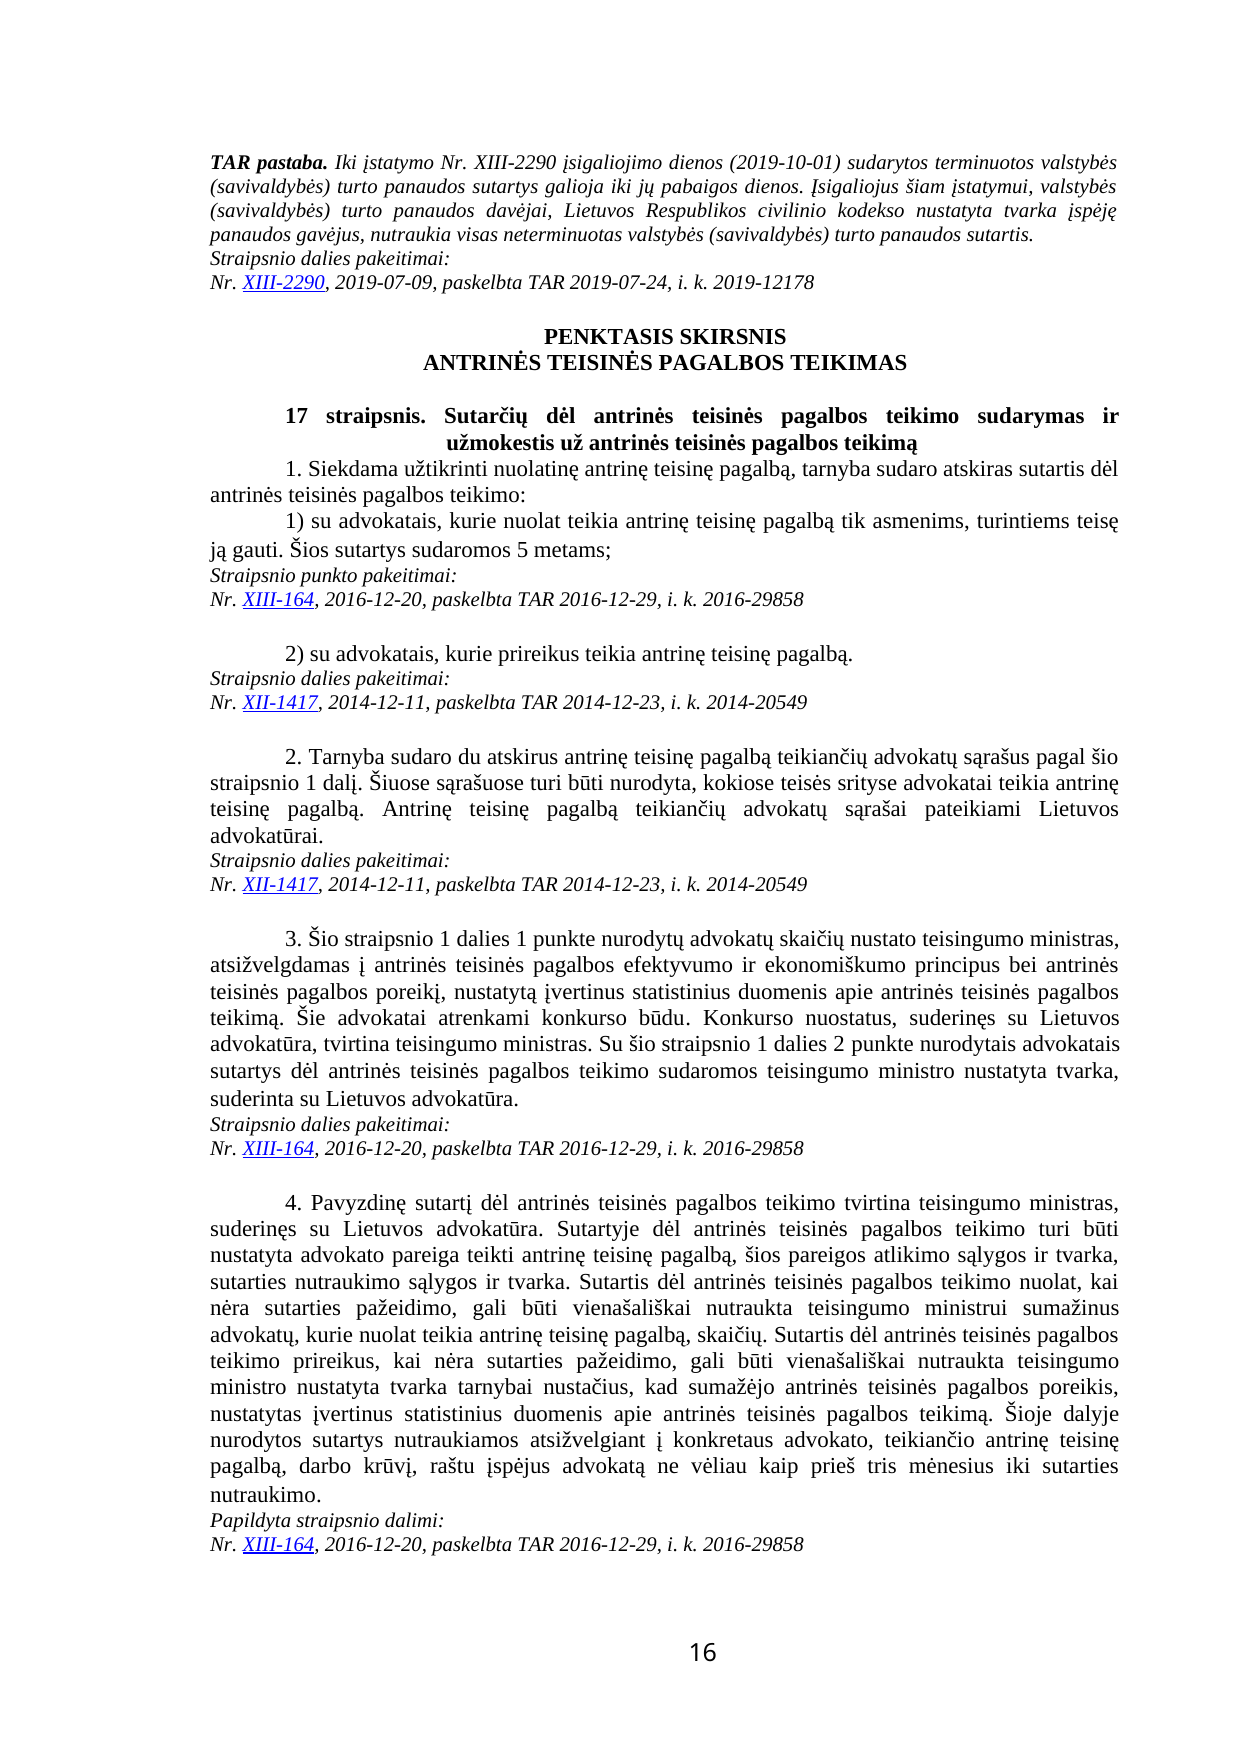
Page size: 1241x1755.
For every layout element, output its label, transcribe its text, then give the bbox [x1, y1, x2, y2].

text 17 straipsnis. Sutarčių dėl antrinės teisinės pagalbos teikimo sudarymas ir užmokestis už antrinės teisinės pagalbos teikimą [285, 402, 1120, 455]
text Nr. XII-1417, 2014-12-11, paskelbta TAR 2014-12-23, i. k. 2014-20549 [210, 872, 1120, 896]
text Straipsnio dalies pakeitimai: [210, 246, 1120, 270]
text Straipsnio dalies pakeitimai: [210, 666, 1120, 690]
text Nr. XIII-164, 2016-12-20, paskelbta TAR 2016-12-29, i. k. 2016-29858 [210, 1136, 1120, 1160]
text 1) su advokatais, kurie nuolat teikia antrinę teisinę pagalbą tik asmenims, turintiems teisę ją gauti. Šios sutartys sudaromos 5 metams; [210, 508, 1120, 563]
text Nr. XII-1417, 2014-12-11, paskelbta TAR 2014-12-23, i. k. 2014-20549 [210, 690, 1120, 714]
text Papildyta straipsnio dalimi: [210, 1507, 1120, 1532]
text PENKTASIS SKIRSNIS [210, 323, 1120, 349]
text Nr. XIII-164, 2016-12-20, paskelbta TAR 2016-12-29, i. k. 2016-29858 [210, 587, 1120, 611]
text TAR pastaba. Iki įstatymo Nr. XIII-2290 įsigaliojimo dienos (2019-10-01) sudarytos terminuotos valstybės (savivaldybės) turto panaudos sutartys galioja iki jų pabaigos dienos. Įsigaliojus šiam įstatymui, valstybės (savivaldybės) turto panaudos davėjai, Lietuvos Respublikos civilinio kodekso nustatyta tvarka įspėję panaudos gavėjus, nutraukia visas neterminuotas valstybės (savivaldybės) turto panaudos sutartis. [210, 150, 1120, 246]
text Straipsnio dalies pakeitimai: [210, 848, 1120, 872]
text 1. Siekdama užtikrinti nuolatinę antrinę teisinę pagalbą, tarnyba sudaro atskiras sutartis dėl antrinės teisinės pagalbos teikimo: [210, 455, 1120, 508]
text Straipsnio dalies pakeitimai: [210, 1112, 1120, 1136]
text 4. Pavyzdinę sutartį dėl antrinės teisinės pagalbos teikimo tvirtina teisingumo ministras, suderinęs su Lietuvos advokatūra. Sutartyje dėl antrinės teisinės pagalbos teikimo turi būti nustatyta advokato pareiga teikti antrinę teisinę pagalbą, šios pareigos atlikimo sąlygos ir tvarka, sutarties nutraukimo sąlygos ir tvarka. Sutartis dėl antrinės teisinės pagalbos teikimo nuolat, kai nėra sutarties pažeidimo, gali būti vienašališkai nutraukta teisingumo ministrui sumažinus advokatų, kurie nuolat teikia antrinę teisinę pagalbą, skaičių. Sutartis dėl antrinės teisinės pagalbos teikimo prireikus, kai nėra sutarties pažeidimo, gali būti vienašališkai nutraukta teisingumo ministro nustatyta tvarka tarnybai nustačius, kad sumažėjo antrinės teisinės pagalbos poreikis, nustatytas įvertinus statistinius duomenis apie antrinės teisinės pagalbos teikimą. Šioje dalyje nurodytos sutartys nutraukiamos atsižvelgiant į konkretaus advokato, teikiančio antrinę teisinę pagalbą, darbo krūvį, raštu įspėjus advokatą ne vėliau kaip prieš tris mėnesius iki sutarties nutraukimo. [210, 1189, 1120, 1507]
text 3. Šio straipsnio 1 dalies 1 punkte nurodytų advokatų skaičių nustato teisingumo ministras, atsižvelgdamas į antrinės teisinės pagalbos efektyvumo ir ekonomiškumo principus bei antrinės teisinės pagalbos poreikį, nustatytą įvertinus statistinius duomenis apie antrinės teisinės pagalbos teikimą. Šie advokatai atrenkami konkurso būdu. Konkurso nuostatus, suderinęs su Lietuvos advokatūra, tvirtina teisingumo ministras. Su šio straipsnio 1 dalies 2 punkte nurodytais advokatais sutartys dėl antrinės teisinės pagalbos teikimo sudaromos teisingumo ministro nustatyta tvarka, suderinta su Lietuvos advokatūra. [210, 925, 1120, 1112]
text 2) su advokatais, kurie prireikus teikia antrinę teisinę pagalbą. [210, 639, 1120, 666]
text Nr. XIII-2290, 2019-07-09, paskelbta TAR 2019-07-24, i. k. 2019-12178 [210, 270, 1120, 294]
text Straipsnio punkto pakeitimai: [210, 563, 1120, 587]
text Nr. XIII-164, 2016-12-20, paskelbta TAR 2016-12-29, i. k. 2016-29858 [210, 1532, 1120, 1556]
text ANTRINĖS TEISINĖS PAGALBOS TEIKIMAS [210, 349, 1120, 376]
text 2. Tarnyba sudaro du atskirus antrinę teisinę pagalbą teikiančių advokatų sąrašus pagal šio straipsnio 1 dalį. Šiuose sąrašuose turi būti nurodyta, kokiose teisės srityse advokatai teikia antrinę teisinę pagalbą. Antrinę teisinę pagalbą teikiančių advokatų sąrašai pateikiami Lietuvos advokatūrai. [210, 743, 1120, 848]
